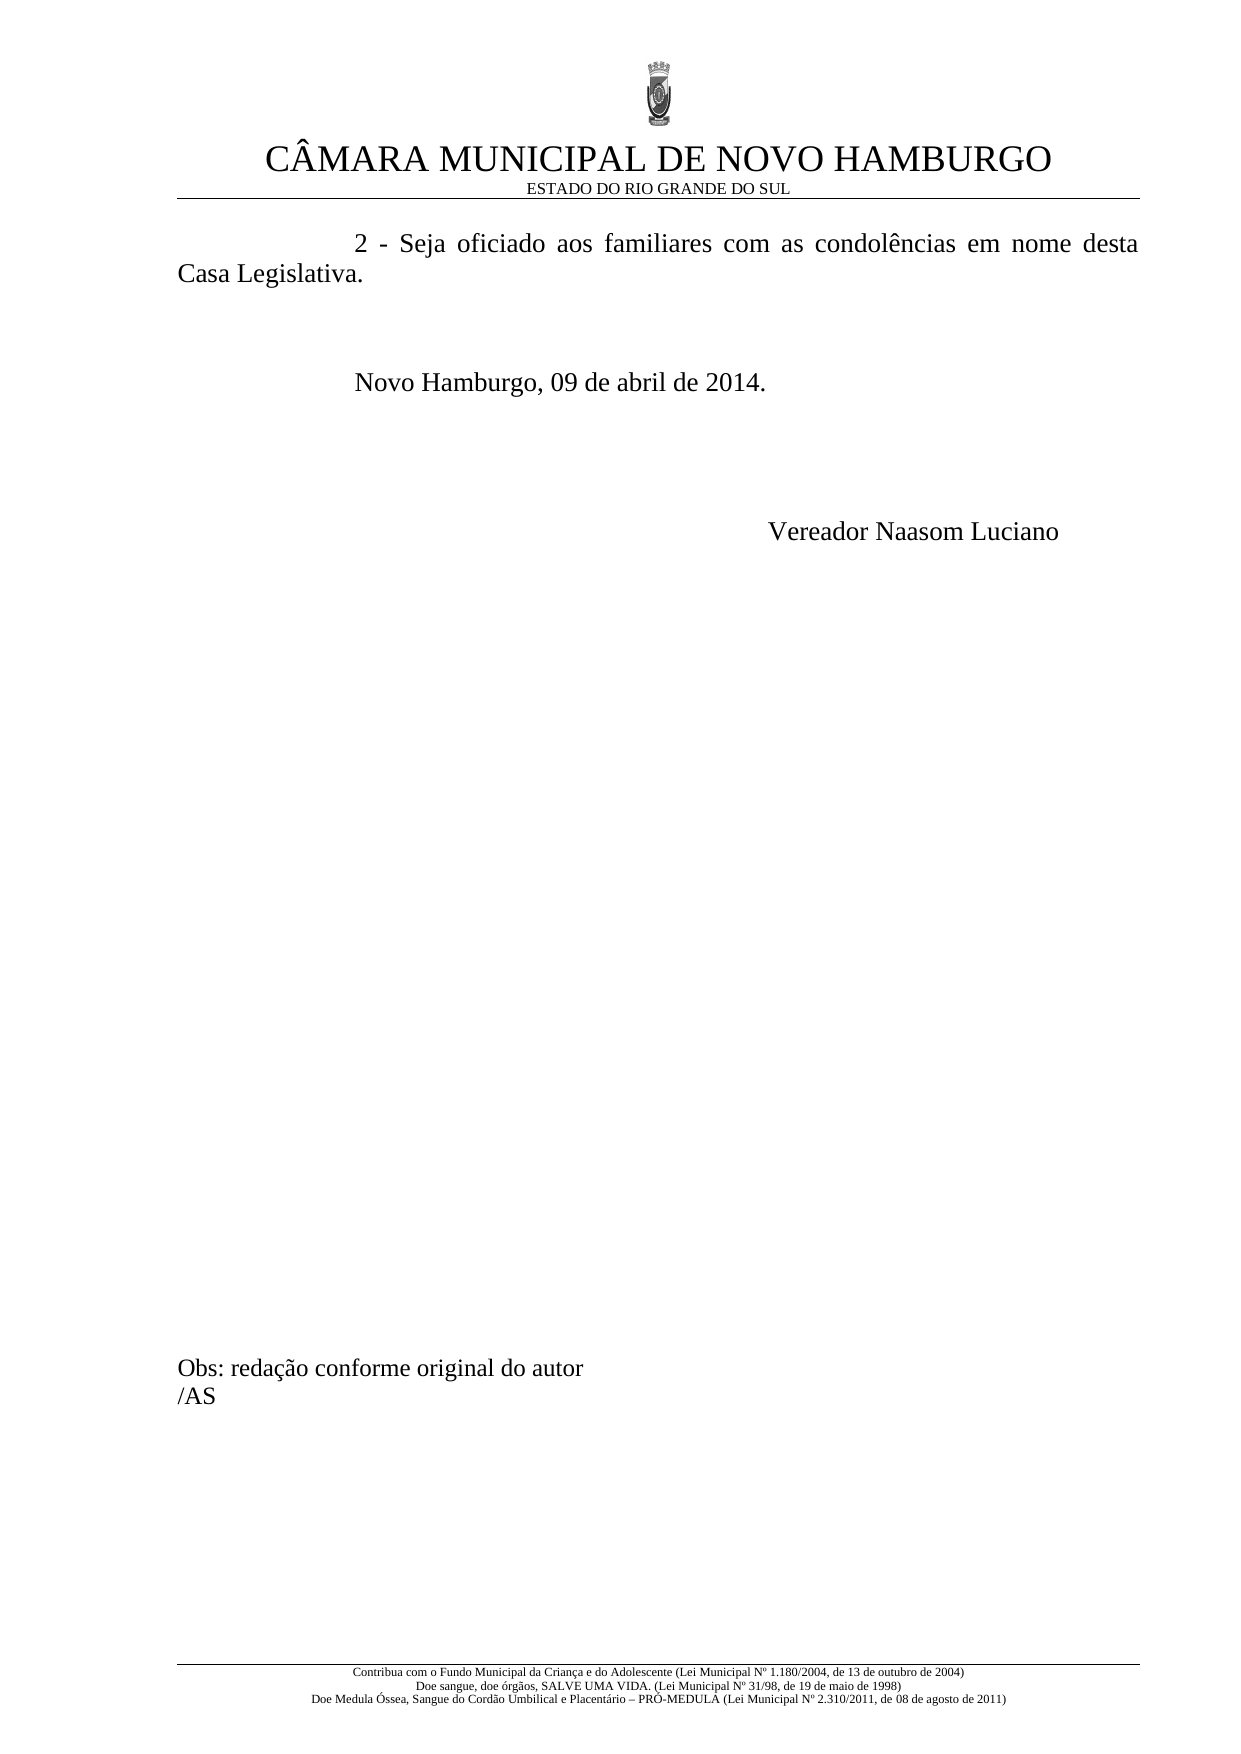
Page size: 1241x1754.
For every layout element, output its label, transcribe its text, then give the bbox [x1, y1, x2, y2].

text Vereador Naasom Luciano [768, 486, 1140, 546]
text Novo Hamburgo, 09 de abril de 2014. [177, 367, 1140, 397]
text /AS [177, 1382, 1140, 1410]
text 2 - Seja oficiado aos familiares com as condolências em nome desta Casa Legislativa. [177, 228, 1140, 288]
text Obs: redação conforme original do autor [177, 1354, 1140, 1382]
